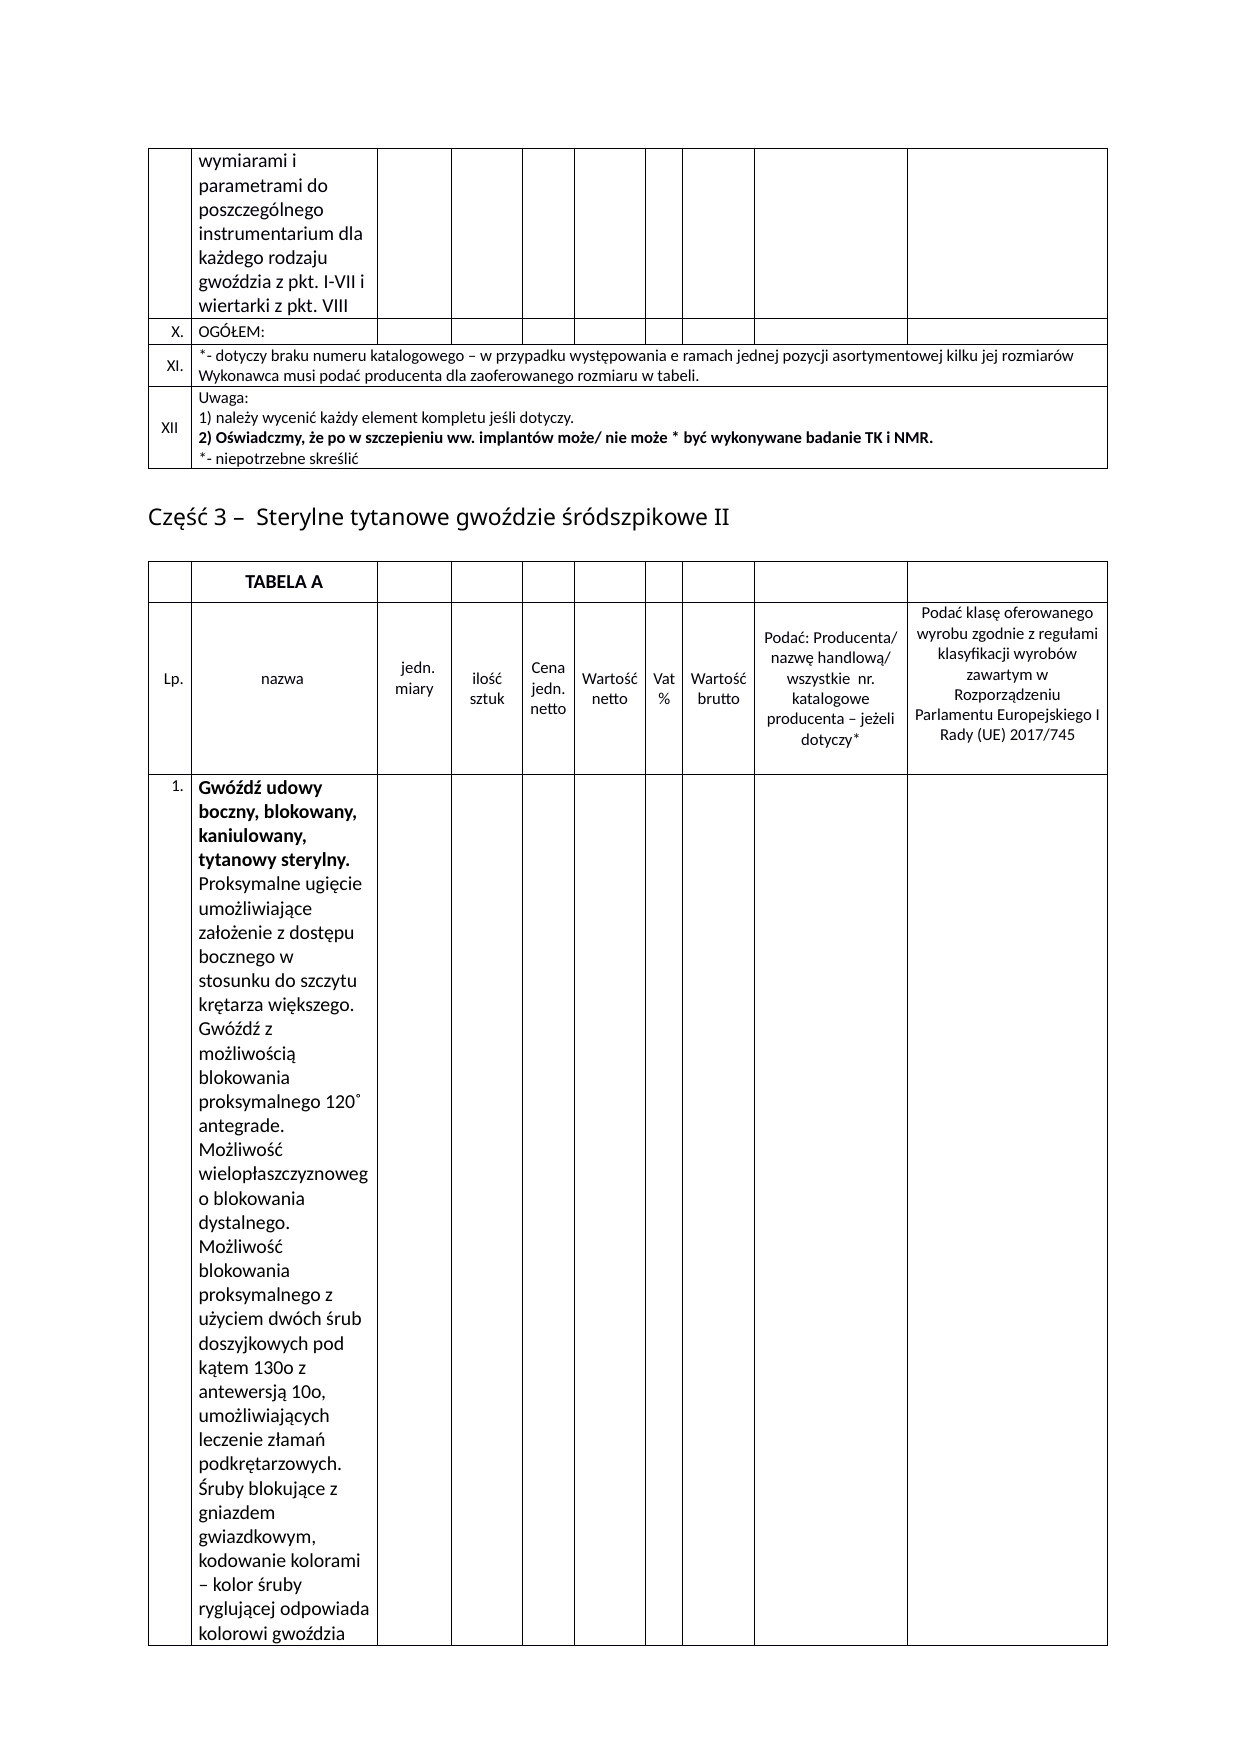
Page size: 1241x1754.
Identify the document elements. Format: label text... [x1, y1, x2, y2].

table_header [683, 562, 754, 602]
table_header [149, 562, 191, 602]
table_cell Lp. [149, 603, 191, 774]
table_cell XII [149, 387, 191, 468]
text Część 3 – Sterylne tytanowe gwoździe śródszpikowe II [148, 501, 1093, 532]
table_cell *- dotyczy braku numeru katalogowego – w przypadku występowania e ramach jednej pozycji asortymentowej kilku jej rozmiarów Wykonawca musi podać producenta dla zaoferowanego rozmiaru w tabeli. [192, 345, 1107, 386]
table_cell wymiarami i parametrami do poszczególnego instrumentarium dla każdego rodzaju gwoździa z pkt. I-VII i wiertarki z pkt. VIII [192, 149, 377, 318]
table_cell [523, 319, 574, 344]
table_header [523, 562, 574, 602]
table_cell [755, 149, 907, 318]
table_header [575, 562, 645, 602]
table_header [908, 562, 1107, 602]
table_header [378, 562, 451, 602]
table_cell Vat % [646, 603, 682, 774]
table_cell OGÓŁEM: [192, 319, 377, 344]
table_cell [575, 149, 645, 318]
table_cell [575, 319, 645, 344]
table_cell Gwóźdź udowy boczny, blokowany, kaniulowany, tytanowy sterylny. Proksymalne ugięcie umożliwiające założenie z dostępu bocznego w stosunku do szczytu krętarza większego. Gwóźdź z możliwością blokowania proksymalnego 120˚ antegrade. Możliwość wielopłaszczyznowego blokowania dystalnego. Możliwość blokowania proksymalnego z użyciem dwóch śrub doszyjkowych pod kątem 130o z antewersją 10o, umożliwiających leczenie złamań podkrętarzowych. Śruby blokujące z gniazdem gwiazdkowym, kodowanie kolorami – kolor śruby ryglującej odpowiada kolorowi gwoździa [192, 775, 377, 1645]
table_cell [378, 319, 451, 344]
table_header [646, 562, 682, 602]
table_cell [755, 775, 907, 1645]
table_cell [908, 319, 1107, 344]
table_cell [908, 775, 1107, 1645]
table_cell Wartość netto [575, 603, 645, 774]
table_cell [908, 149, 1107, 318]
table_cell [683, 149, 754, 318]
table_cell ilość sztuk [452, 603, 522, 774]
table_cell [452, 319, 522, 344]
table_cell Uwaga: 1) należy wycenić każdy element kompletu jeśli dotyczy. 2) Oświadczmy, że po w szczepieniu ww. implantów może/ nie może * być wykonywane badanie TK i NMR. *- niepotrzebne skreślić [192, 387, 1107, 468]
table_cell [378, 775, 451, 1645]
table_cell [452, 149, 522, 318]
table_cell [683, 775, 754, 1645]
table_cell [452, 775, 522, 1645]
table_cell X. [149, 319, 191, 344]
table_cell [149, 149, 191, 318]
table_cell [575, 775, 645, 1645]
table_cell [646, 775, 682, 1645]
table_cell [378, 149, 451, 318]
table_header TABELA A [192, 562, 377, 602]
table_cell XI. [149, 345, 191, 386]
table_cell [683, 319, 754, 344]
table_cell nazwa [192, 603, 377, 774]
table_cell [523, 149, 574, 318]
table_cell Podać: Producenta/ nazwę handlową/ wszystkie nr. katalogowe producenta – jeżeli dotyczy* [755, 603, 907, 774]
table_cell jedn. miary [378, 603, 451, 774]
table_cell Cena jedn. netto [523, 603, 574, 774]
table_header [755, 562, 907, 602]
table_cell [755, 319, 907, 344]
table_cell Podać klasę oferowanego wyrobu zgodnie z regułami klasyfikacji wyrobów zawartym w Rozporządzeniu Parlamentu Europejskiego I Rady (UE) 2017/745 [908, 603, 1107, 774]
table_cell [523, 775, 574, 1645]
table_cell [646, 149, 682, 318]
table_cell Wartość brutto [683, 603, 754, 774]
table_cell [646, 319, 682, 344]
table_header [452, 562, 522, 602]
table_cell 1. [149, 775, 191, 1645]
